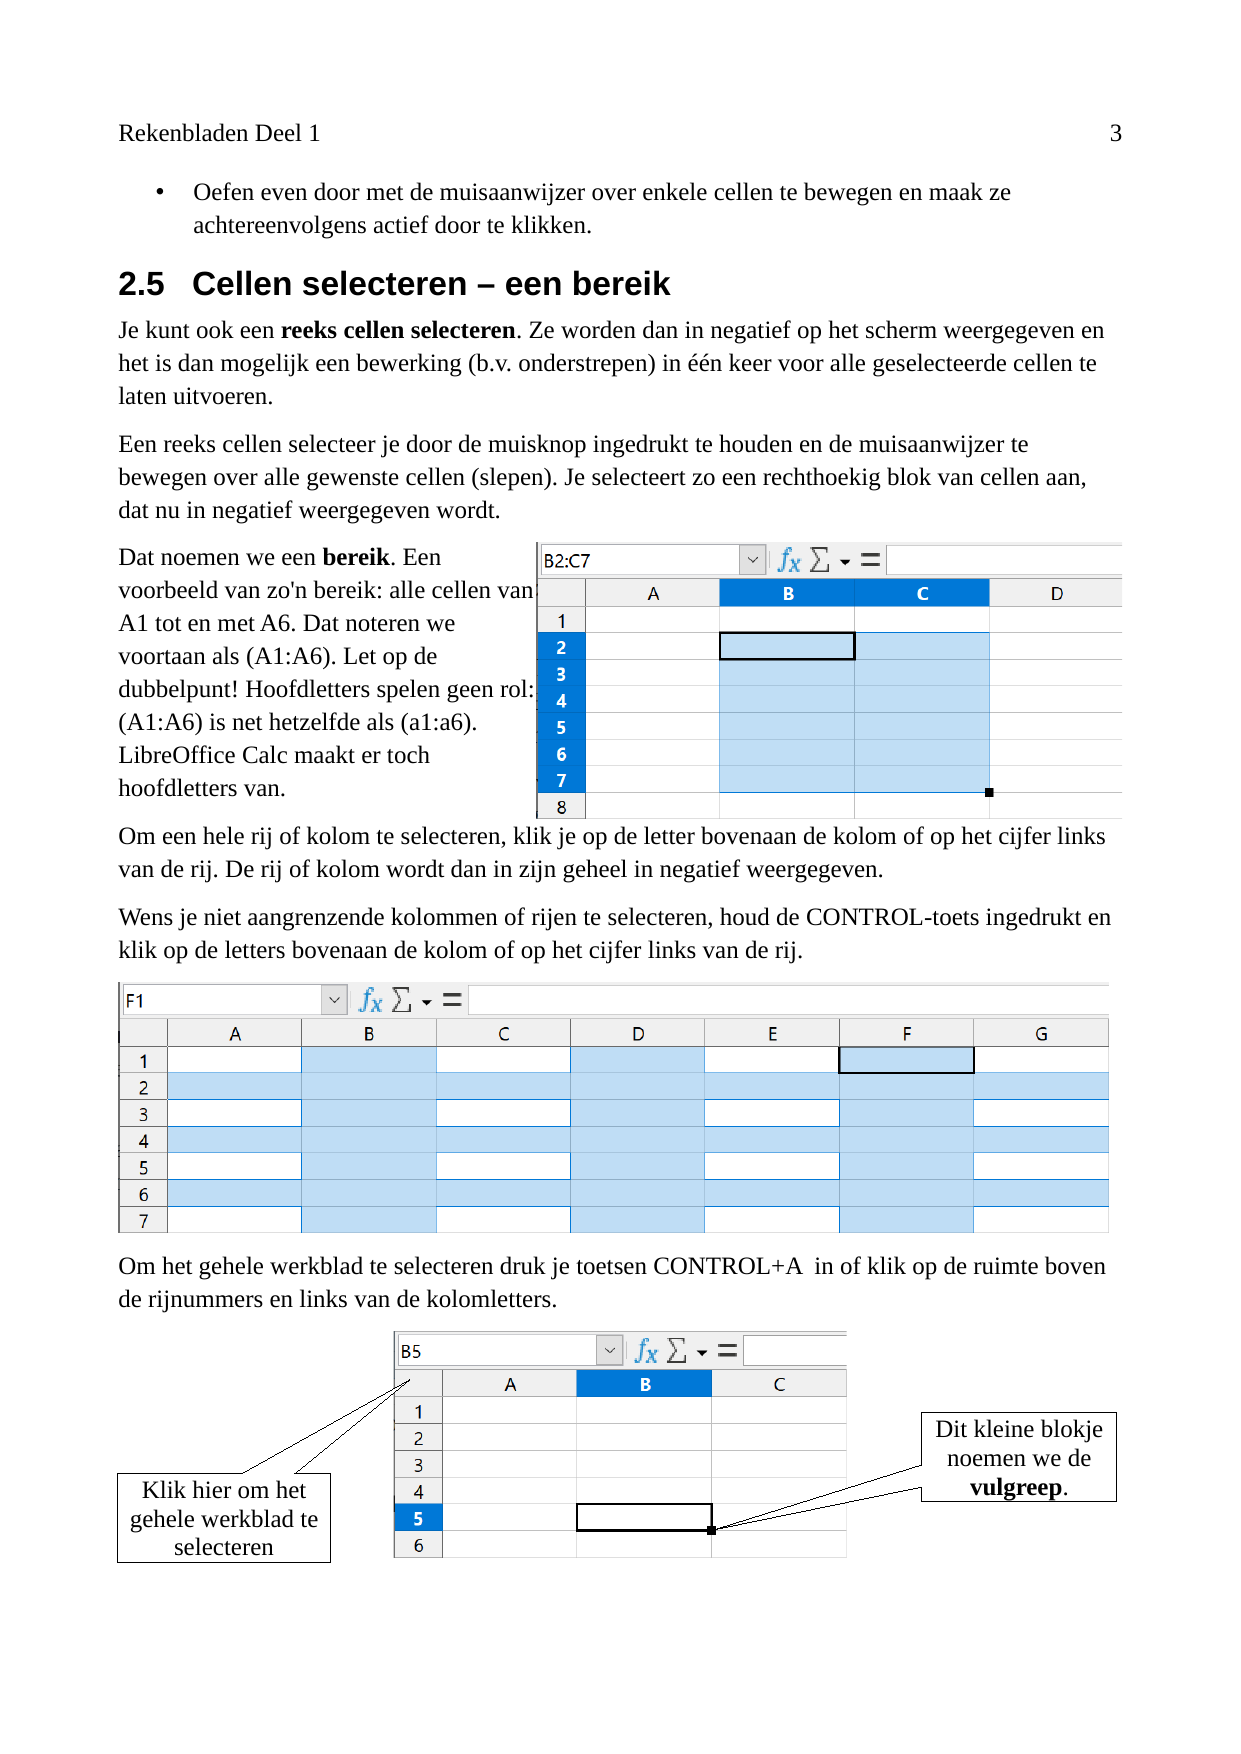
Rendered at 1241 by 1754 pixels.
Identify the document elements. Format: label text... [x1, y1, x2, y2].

text Om een hele rij of kolom te selecteren, klik je op de letter bovenaan de kolom of op het cijfer links van de rij. De rij of kolom wordt dan in zijn geheel in negatief weergegeven. [118, 821, 1122, 883]
picture [118, 982, 1109, 1233]
list Oefen even door met de muisaanwijzer over enkele cellen te bewegen en maak ze achtereenvolgens actief door te klikken. [156, 177, 1122, 239]
subtitle Cellen selecteren – een bereik [118, 264, 1122, 303]
picture [393, 1331, 847, 1558]
text Dat noemen we een bereik. Een voorbeeld van zo'n bereik: alle cellen van A1 tot en met A6. Dat noteren we voortaan als (A1:A6). Let op de dubbelpunt! Hoofdletters spelen geen rol: (A1:A6) is net hetzelfde als (a1:a6). LibreOffice Calc maakt er toch hoofdletters van. [118, 542, 536, 802]
text Wens je niet aangrenzende kolommen of rijen te selecteren, houd de CONTROL-toets ingedrukt en klik op de letters bovenaan de kolom of op het cijfer links van de rij. [118, 902, 1122, 963]
text Een reeks cellen selecteer je door de muisknop ingedrukt te houden en de muisaanwijzer te bewegen over alle gewenste cellen (slepen). Je selecteert zo een rechthoekig blok van cellen aan, dat nu in negatief weergegeven wordt. [118, 429, 1122, 523]
text Om het gehele werkblad te selecteren druk je toetsen CONTROL+A in of klik op de ruimte boven de rijnummers en links van de kolomletters. [118, 1251, 1122, 1313]
text Je kunt ook een reeks cellen selecteren. Ze worden dan in negatief op het scherm weergegeven en het is dan mogelijk een bewerking (b.v. onderstrepen) in één keer voor alle geselecteerde cellen te laten uitvoeren. [118, 315, 1122, 410]
picture [536, 542, 1123, 819]
